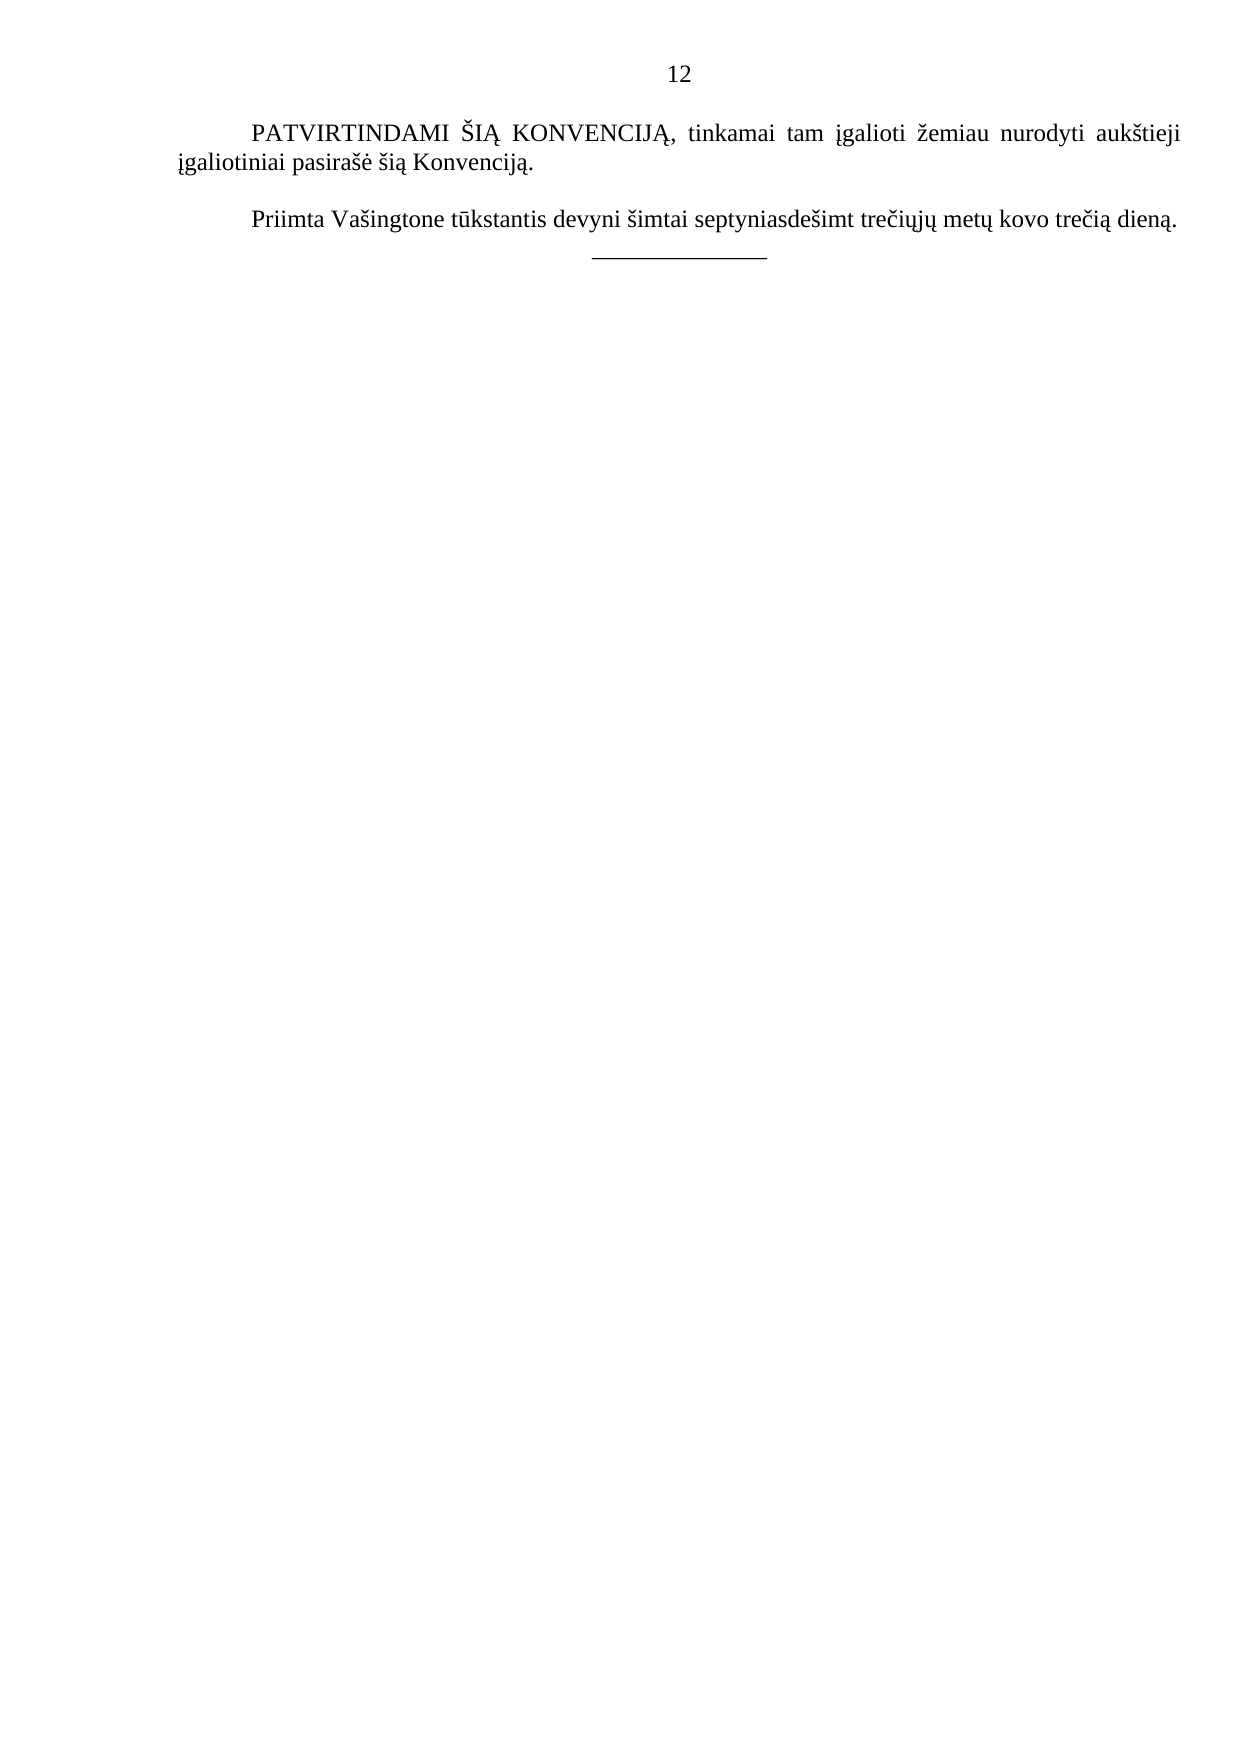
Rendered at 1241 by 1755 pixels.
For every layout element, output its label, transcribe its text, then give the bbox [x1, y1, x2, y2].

text PATVIRTINDAMI ŠIĄ KONVENCIJĄ, tinkamai tam įgalioti žemiau nurodyti aukštieji įgaliotiniai pasirašė šią Konvenciją. [177, 118, 1181, 176]
text Priimta Vašingtone tūkstantis devyni šimtai septyniasdešimt trečiųjų metų kovo trečią dieną. [177, 204, 1181, 233]
text ______________ [177, 233, 1181, 262]
